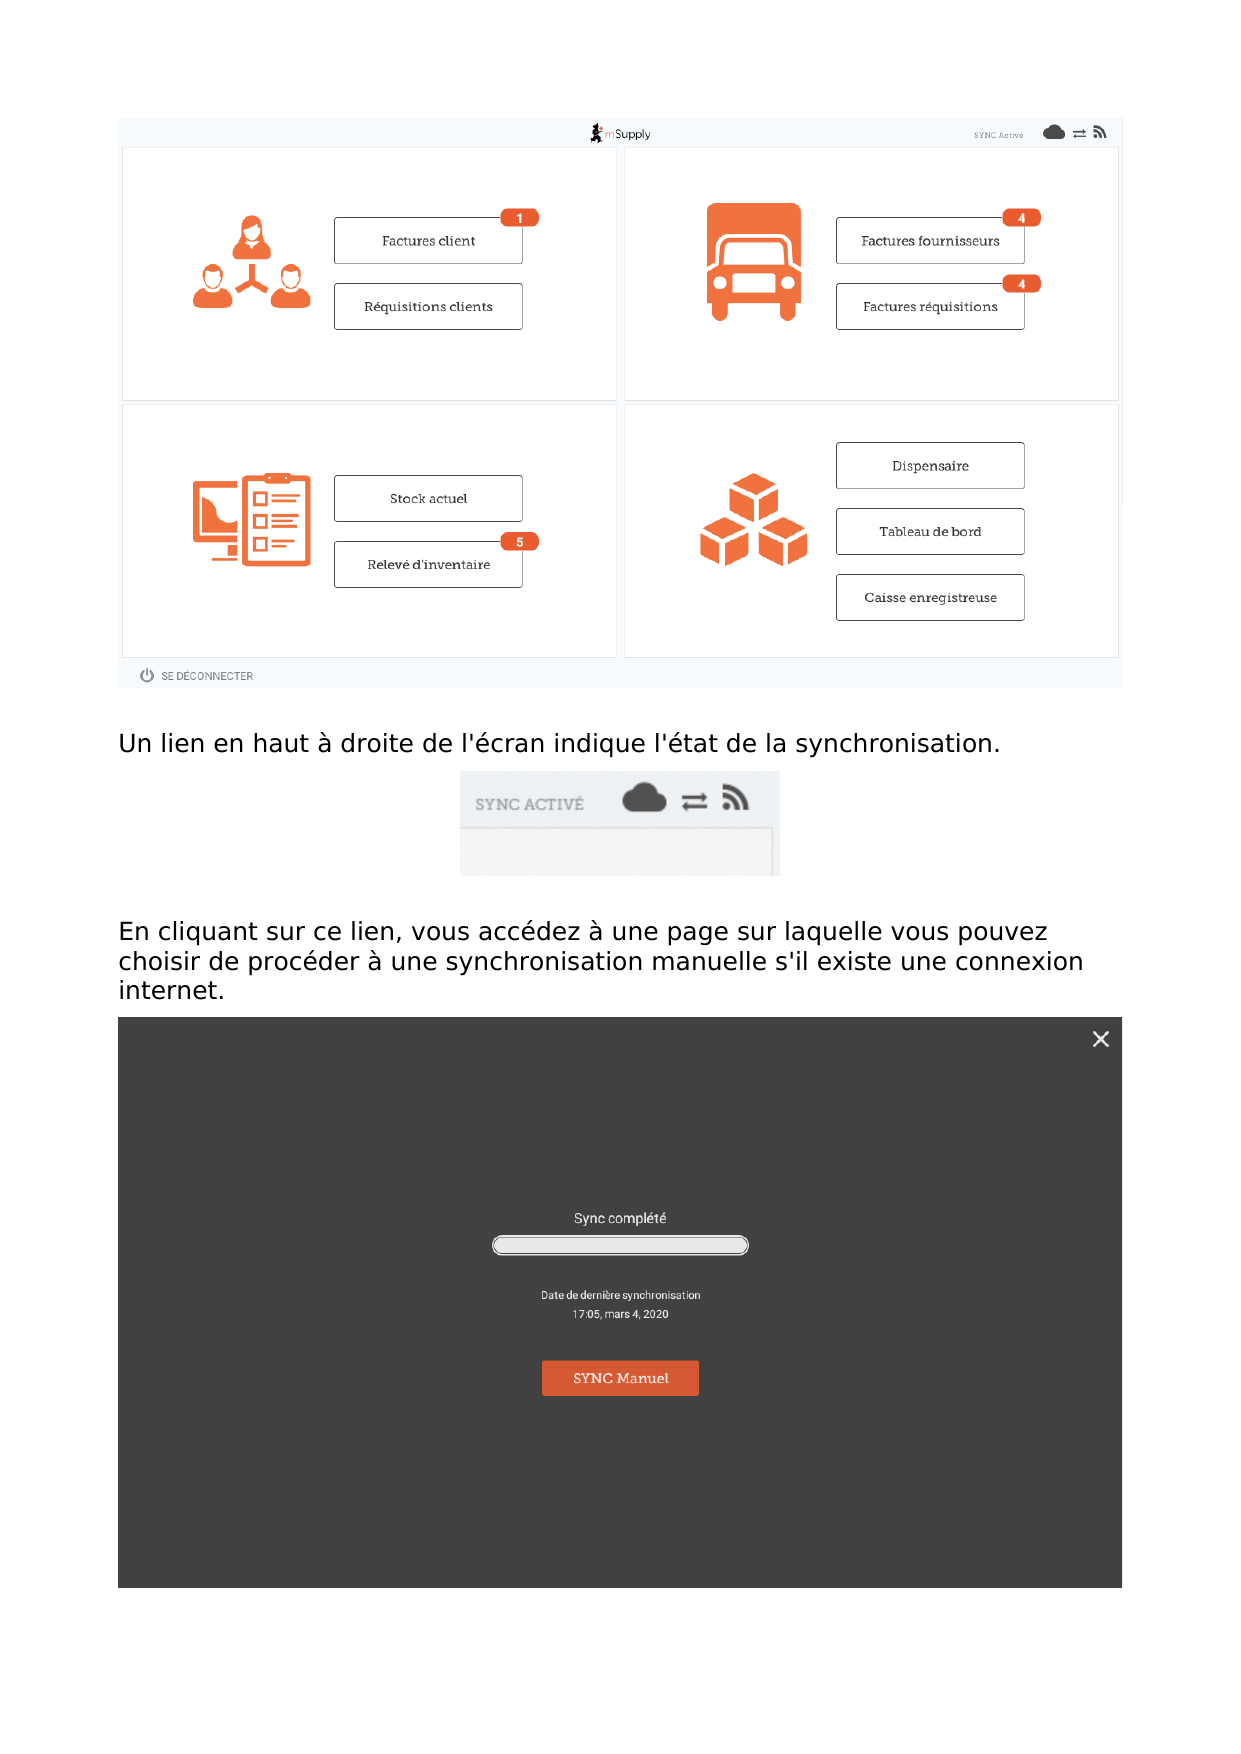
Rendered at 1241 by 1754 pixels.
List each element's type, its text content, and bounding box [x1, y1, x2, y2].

picture [118, 1017, 1123, 1588]
picture [460, 771, 781, 876]
text En cliquant sur ce lien, vous accédez à une page sur laquelle vous pouvez choisir de procéder à une synchronisation manuelle s'il existe une connexion internet. [118, 917, 1122, 1005]
picture [118, 118, 1123, 688]
text Un lien en haut à droite de l'écran indique l'état de la synchronisation. [118, 729, 1122, 759]
